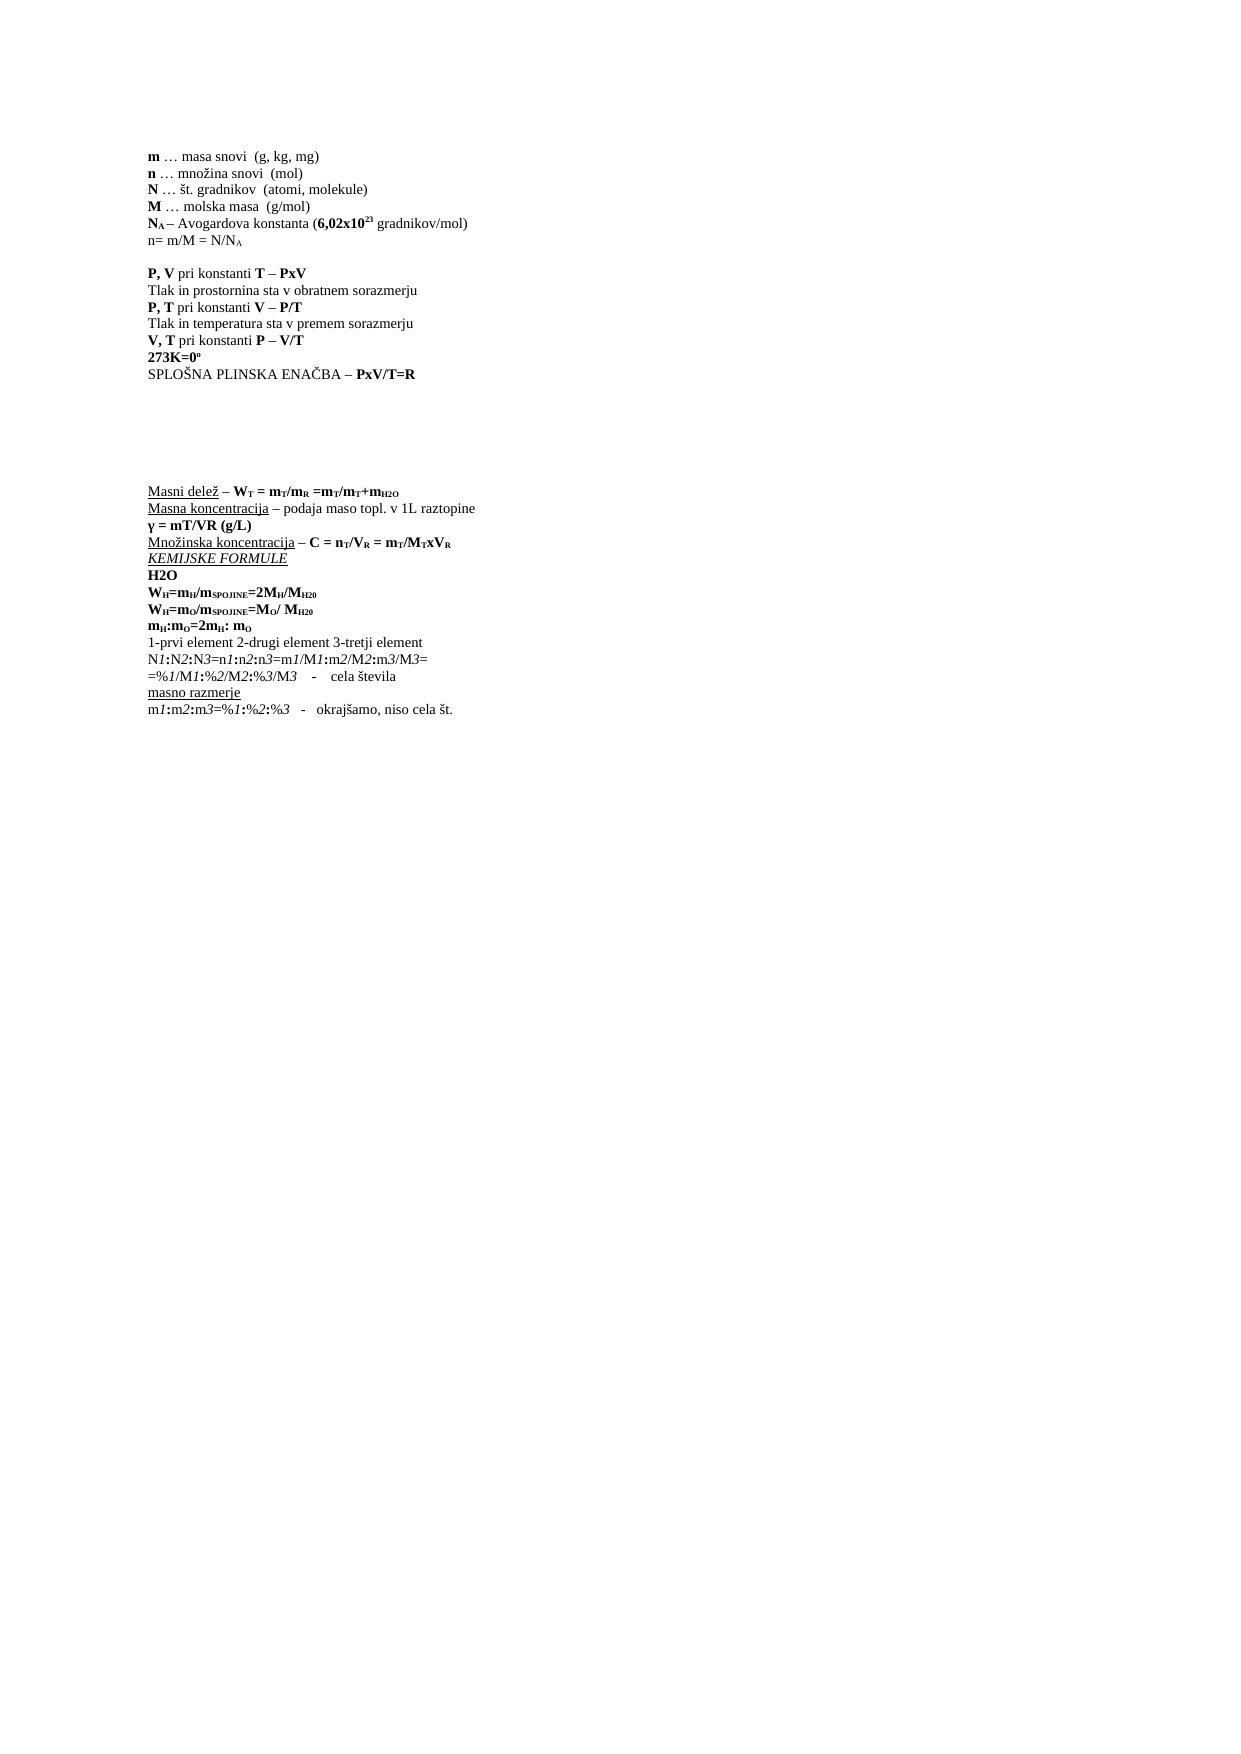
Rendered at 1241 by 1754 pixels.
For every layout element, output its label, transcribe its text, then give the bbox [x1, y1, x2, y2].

text SPLOŠNA PLINSKA ENAČBA – PxV/T=R [148, 366, 485, 382]
text NA – Avogardova konstanta (6,02x1023 gradnikov/mol) [148, 215, 485, 231]
text V, T pri konstanti P – V/T [148, 332, 485, 349]
text Tlak in prostornina sta v obratnem sorazmerju [148, 282, 485, 298]
text P, T pri konstanti V – P/T [148, 298, 485, 315]
text N1:N2:N3=n1:n2:n3=m1/M1:m2/M2:m3/M3= [148, 651, 485, 667]
text m … masa snovi (g, kg, mg) [148, 148, 485, 164]
text Masna koncentracija – podaja maso topl. v 1L raztopine [148, 500, 485, 517]
text Masni delež – WT = mT/mR =mT/mT+mH2O [148, 483, 485, 500]
text WH=mO/mSPOJINE=MO/ MH20 [148, 600, 485, 617]
text Množinska koncentracija – C = nT/VR = mT/MTxVR [148, 533, 485, 550]
text H2O [148, 567, 485, 584]
text M … molska masa (g/mol) [148, 198, 485, 215]
text WH=mH/mSPOJINE=2MH/MH20 [148, 584, 485, 600]
text m1:m2:m3=%1:%2:%3 - okrajšamo, niso cela št. [148, 701, 485, 718]
text n … množina snovi (mol) [148, 164, 485, 181]
text γ = mT/VR (g/L) [148, 517, 485, 533]
text mH:mO=2mH: mO [148, 617, 485, 634]
text P, V pri konstanti T – PxV [148, 265, 485, 282]
text Tlak in temperatura sta v premem sorazmerju [148, 315, 485, 332]
text 273K=0o [148, 349, 485, 366]
text n= m/M = N/NA [148, 231, 485, 248]
text N … št. gradnikov (atomi, molekule) [148, 181, 485, 198]
text =%1/M1:%2/M2:%3/M3 - cela števila [148, 667, 485, 684]
text masno razmerje [148, 684, 485, 701]
subtitle KEMIJSKE FORMULE [148, 550, 1093, 567]
text 1-prvi element 2-drugi element 3-tretji element [148, 634, 485, 651]
